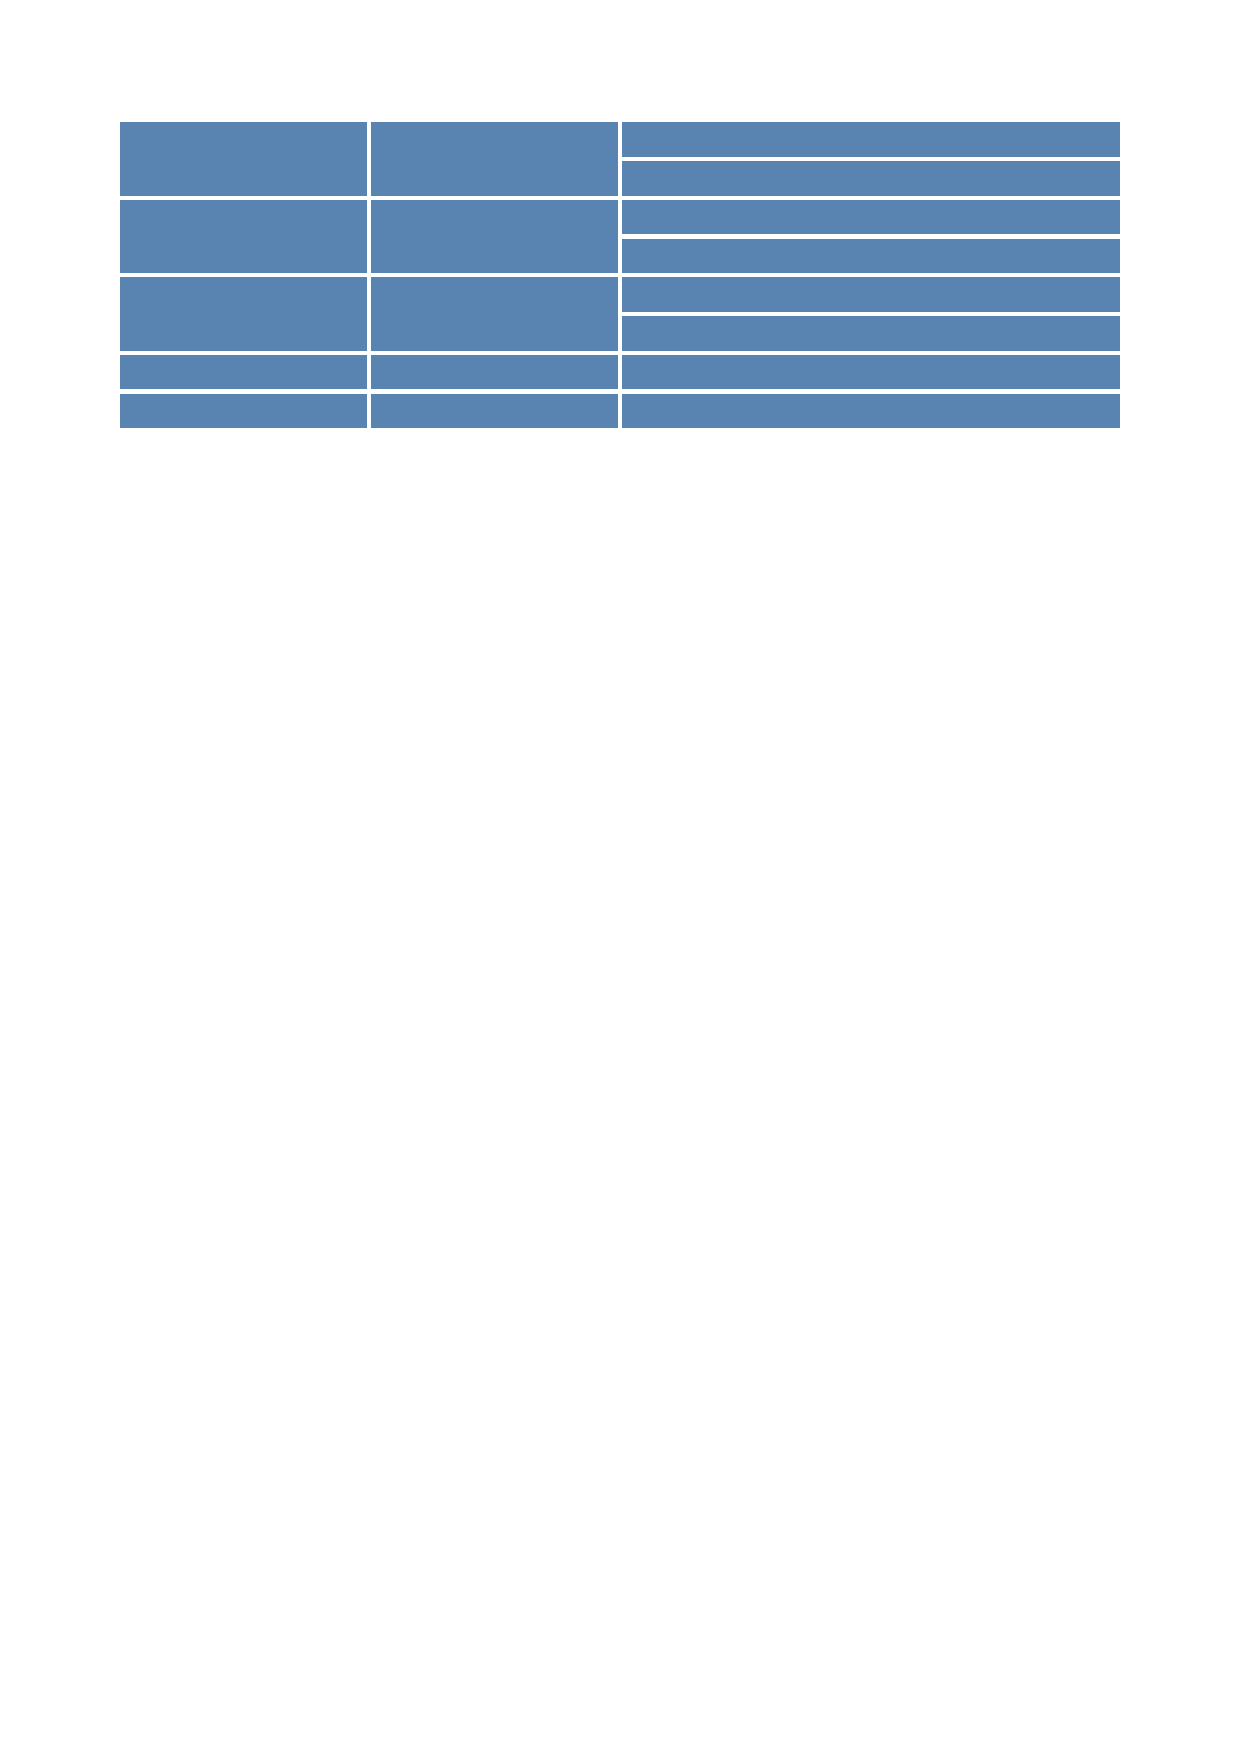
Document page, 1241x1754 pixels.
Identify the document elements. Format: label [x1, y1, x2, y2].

table_cell [622, 200, 1120, 234]
table_cell [120, 394, 367, 428]
table_cell [371, 200, 618, 273]
table_cell [622, 394, 1120, 428]
table_cell [371, 277, 618, 351]
table_header [622, 122, 1120, 157]
table_cell [622, 161, 1120, 196]
table_cell [371, 355, 618, 389]
table_cell [622, 239, 1120, 273]
table_cell [120, 277, 367, 351]
table_header [120, 122, 367, 196]
table_cell [120, 355, 367, 389]
table_cell [622, 316, 1120, 351]
table_header [371, 122, 618, 196]
table_cell [371, 394, 618, 428]
table_cell [120, 200, 367, 273]
table_cell [622, 355, 1120, 389]
table_cell [622, 277, 1120, 312]
